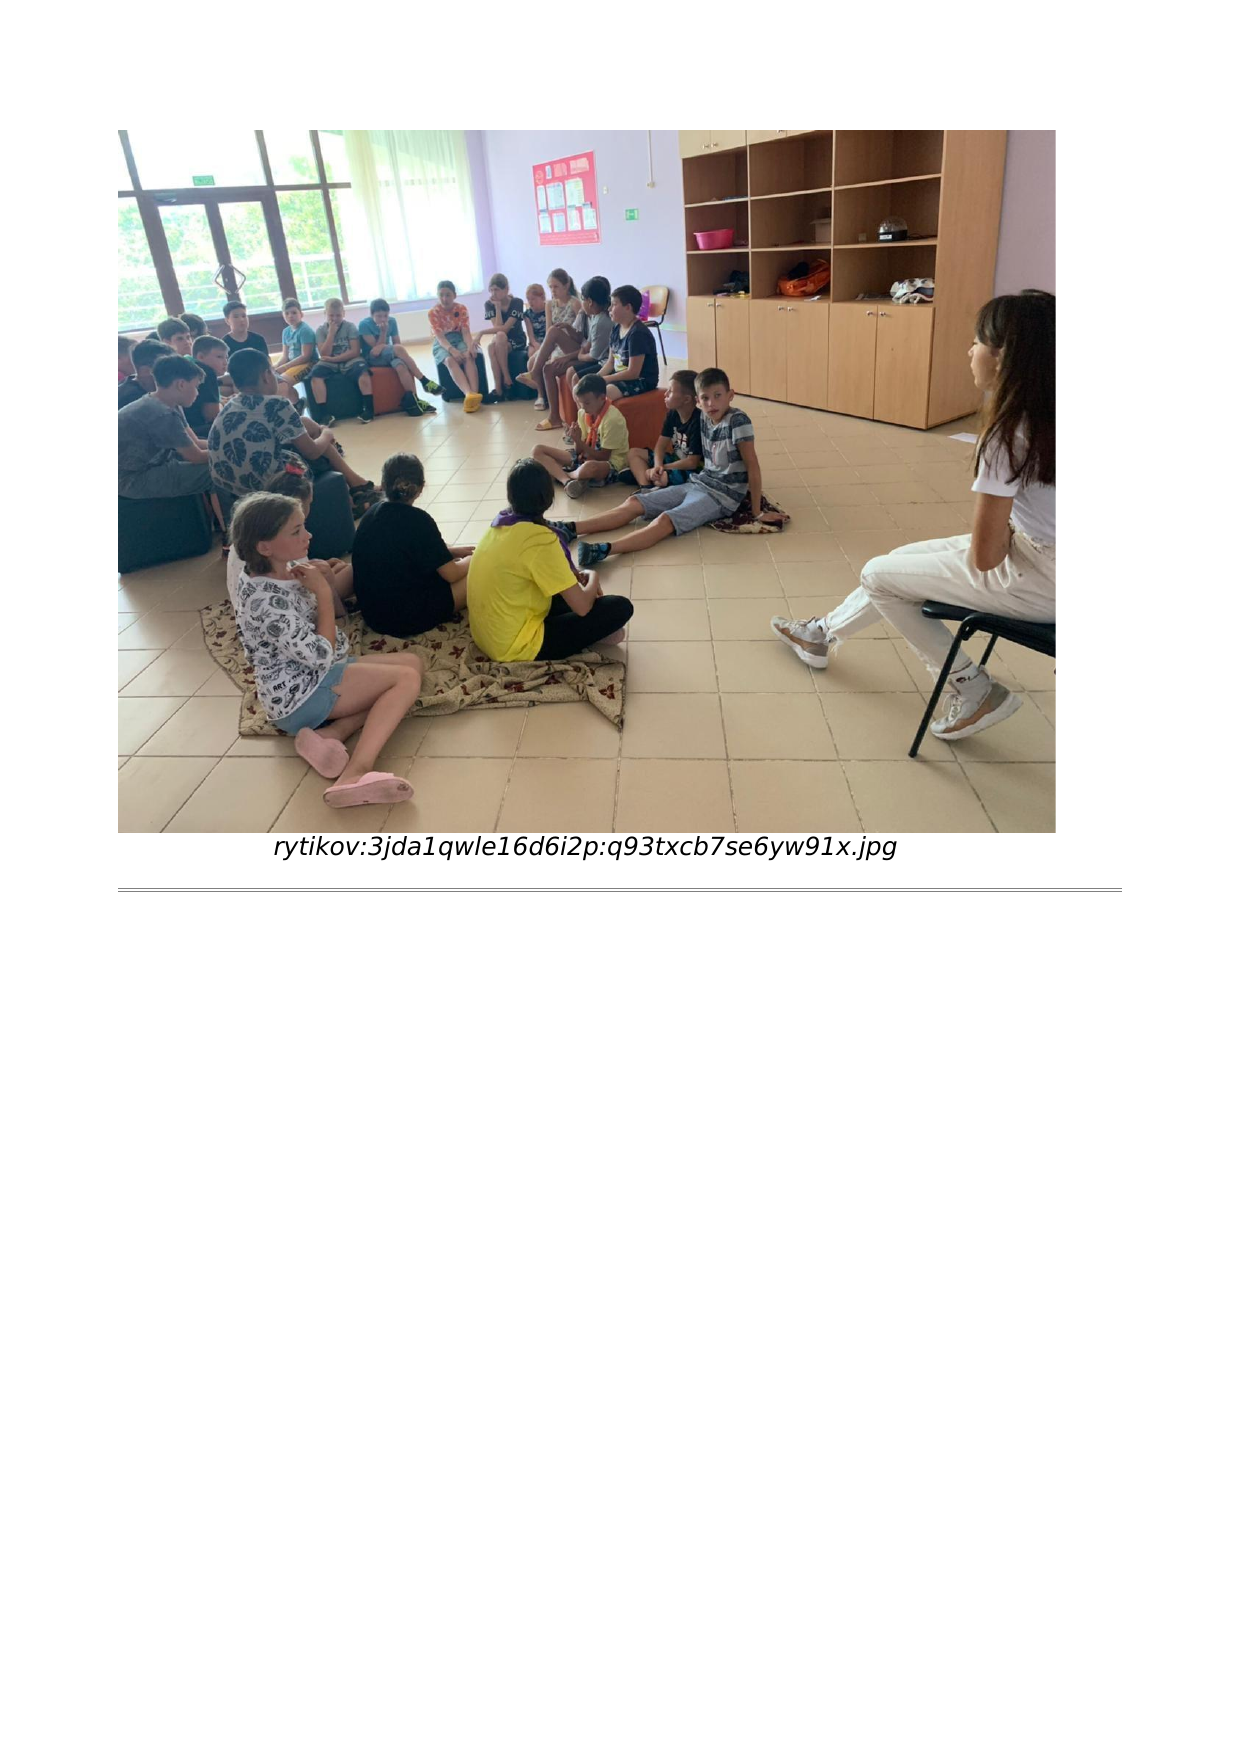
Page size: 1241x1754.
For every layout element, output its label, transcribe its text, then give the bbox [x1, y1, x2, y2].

picture [118, 130, 1056, 833]
text rytikov:3jda1qwle16d6i2p:q93txcb7se6yw91x.jpg [118, 833, 1056, 861]
